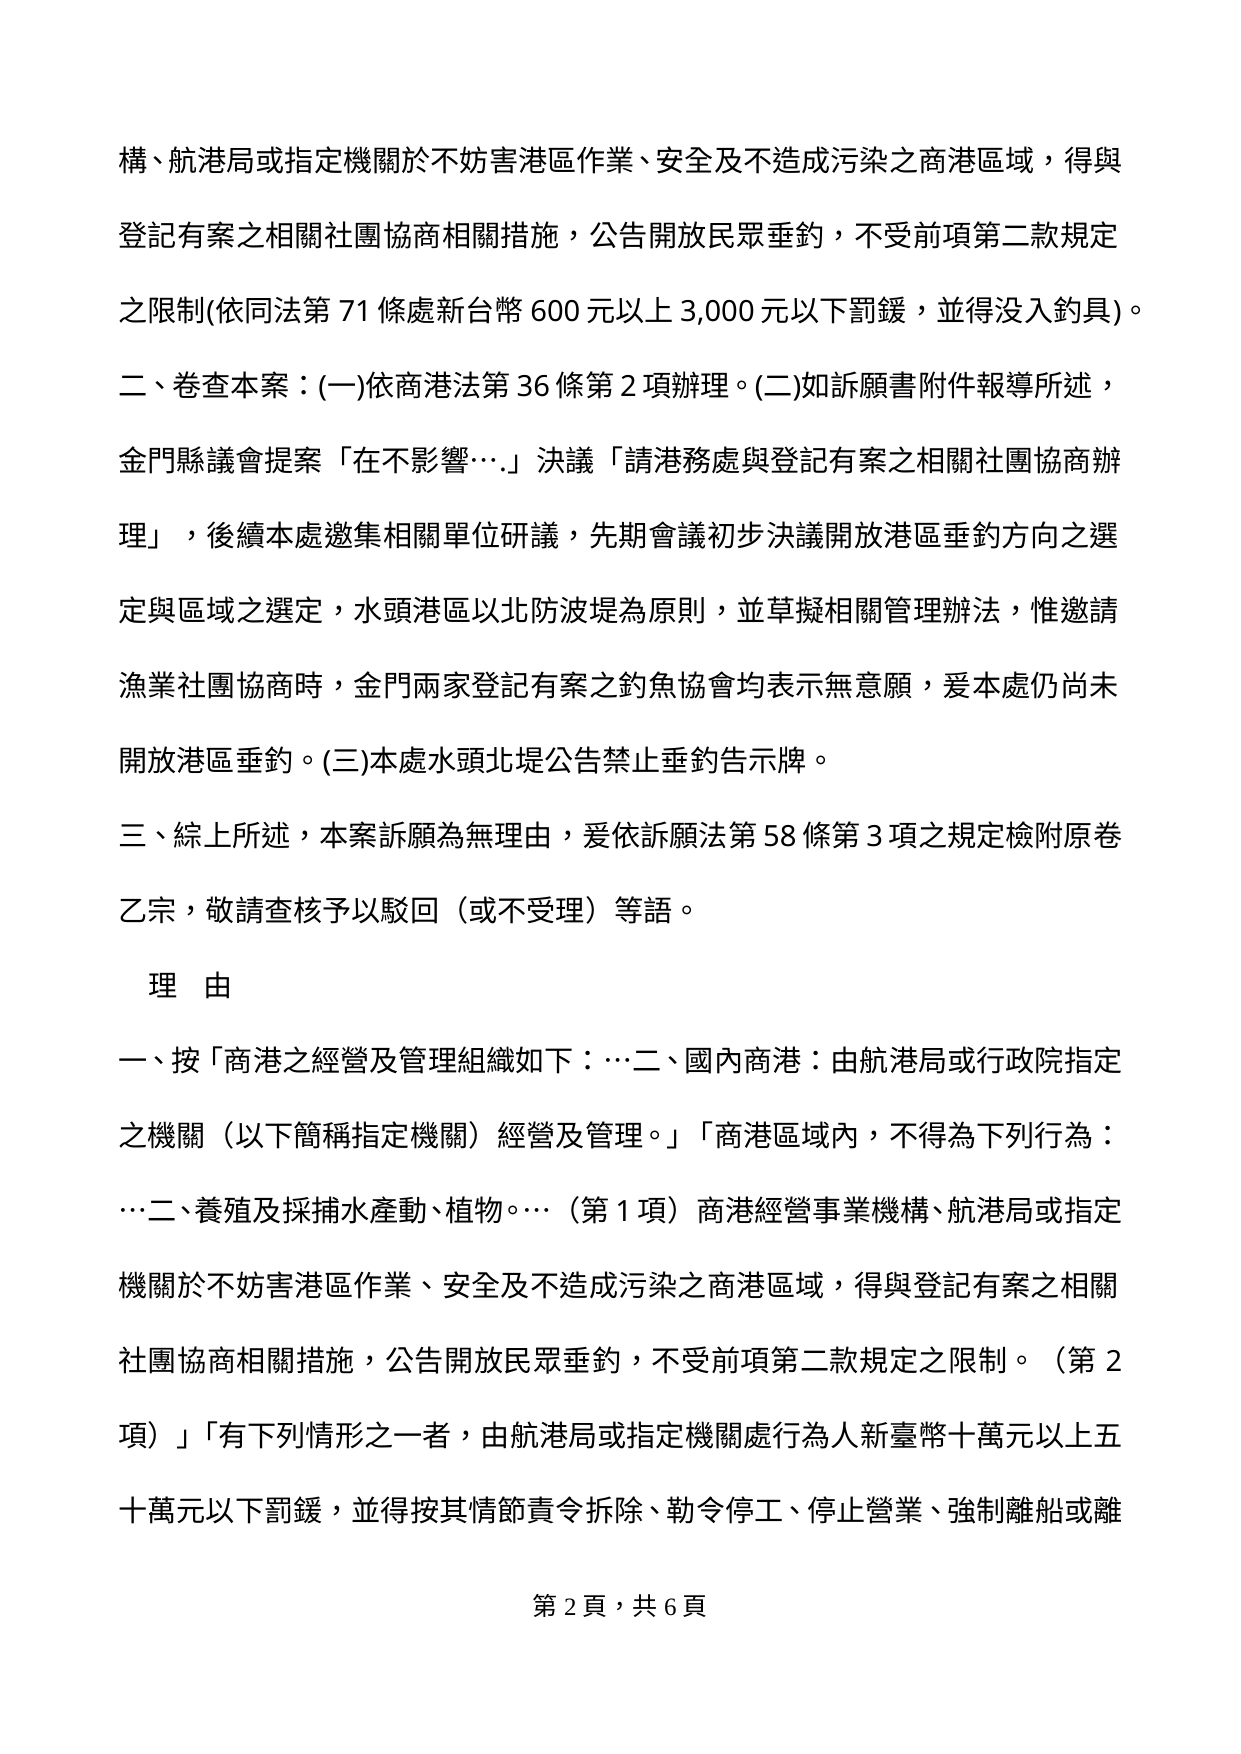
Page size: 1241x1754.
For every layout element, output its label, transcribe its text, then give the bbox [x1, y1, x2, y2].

text 理 由 [118, 946, 1122, 1021]
text 三、綜上所述，本案訴願為無理由，爰依訴願法第58條第3項之規定檢附原卷乙宗，敬請查核予以駁回（或不受理）等語。 [118, 796, 1122, 946]
text 原行政處分機關答辯意旨略謂：一、按商港法第36條第2項：商港經營事業機構、航港局或指定機關於不妨害港區作業、安全及不造成污染之商港區域，得與登記有案之相關社團協商相關措施，公告開放民眾垂釣，不受前項第二款規定之限制(依同法第71條處新台幣600元以上3,000元以下罰鍰，並得没入釣具)。二、卷查本案：(一)依商港法第36條第2項辦理。(二)如訴願書附件報導所述，金門縣議會提案「在不影響….」決議「請港務處與登記有案之相關社團協商辦理」，後續本處邀集相關單位研議，先期會議初步決議開放港區垂釣方向之選定與區域之選定，水頭港區以北防波堤為原則，並草擬相關管理辦法，惟邀請漁業社團協商時，金門兩家登記有案之釣魚協會均表示無意願，爰本處仍尚未開放港區垂釣。(三)本處水頭北堤公告禁止垂釣告示牌。 [118, 121, 1122, 796]
text 一、按「商港之經營及管理組織如下：…二、國內商港：由航港局或行政院指定之機關（以下簡稱指定機關）經營及管理。」「商港區域內，不得為下列行為：…二、養殖及採捕水產動、植物。…（第1項）商港經營事業機構、航港局或指定機關於不妨害港區作業、安全及不造成污染之商港區域，得與登記有案之相關社團協商相關措施，公告開放民眾垂釣，不受前項第二款規定之限制。（第2項）」「有下列情形之一者，由航港局或指定機關處行為人新臺幣十萬元以上五十萬元以下罰鍰，並得按其情節責令拆除、勒令停工、停止營業、強制離船或離 [118, 1021, 1122, 1546]
